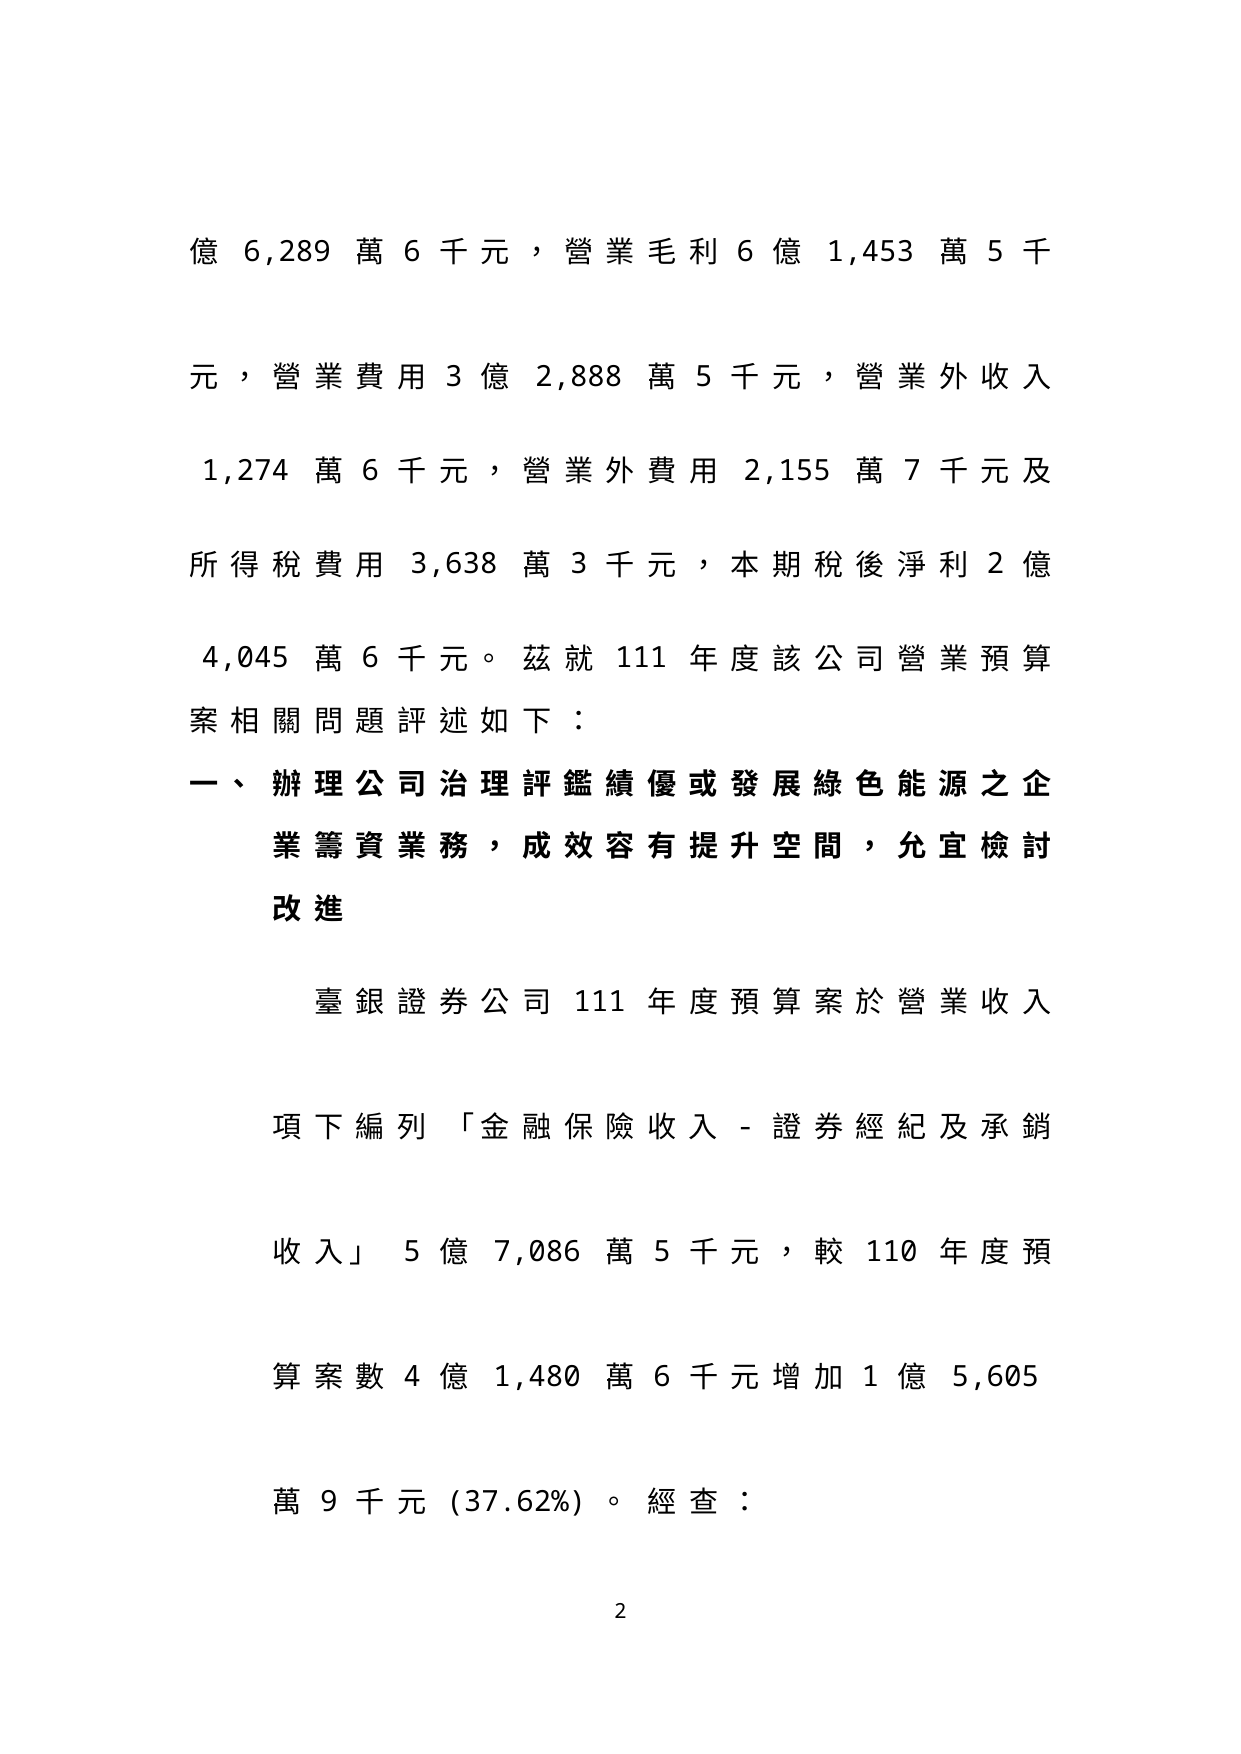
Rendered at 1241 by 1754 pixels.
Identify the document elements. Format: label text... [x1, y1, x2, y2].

text 億6,289萬6千元，營業毛利6億1,453萬5千元，營業費用3億2,888萬5千元，營業外收入1,274萬6千元，營業外費用2,155萬7千元及所得稅費用3,638萬3千元，本期稅後淨利2億4,045萬6千元。茲就111年度該公司營業預算案相關問題評述如下： [183, 177, 1058, 740]
text 一、辦理公司治理評鑑績優或發展綠色能源之企業籌資業務，成效容有提升空間，允宜檢討改進 [183, 740, 1058, 927]
text 臺銀證券公司111年度預算案於營業收入項下編列「金融保險收入-證券經紀及承銷收入」5億7,086萬5千元，較110年度預算案數4億1,480萬6千元增加1億5,605萬9千元(37.62%)。經查： [241, 927, 1058, 1552]
